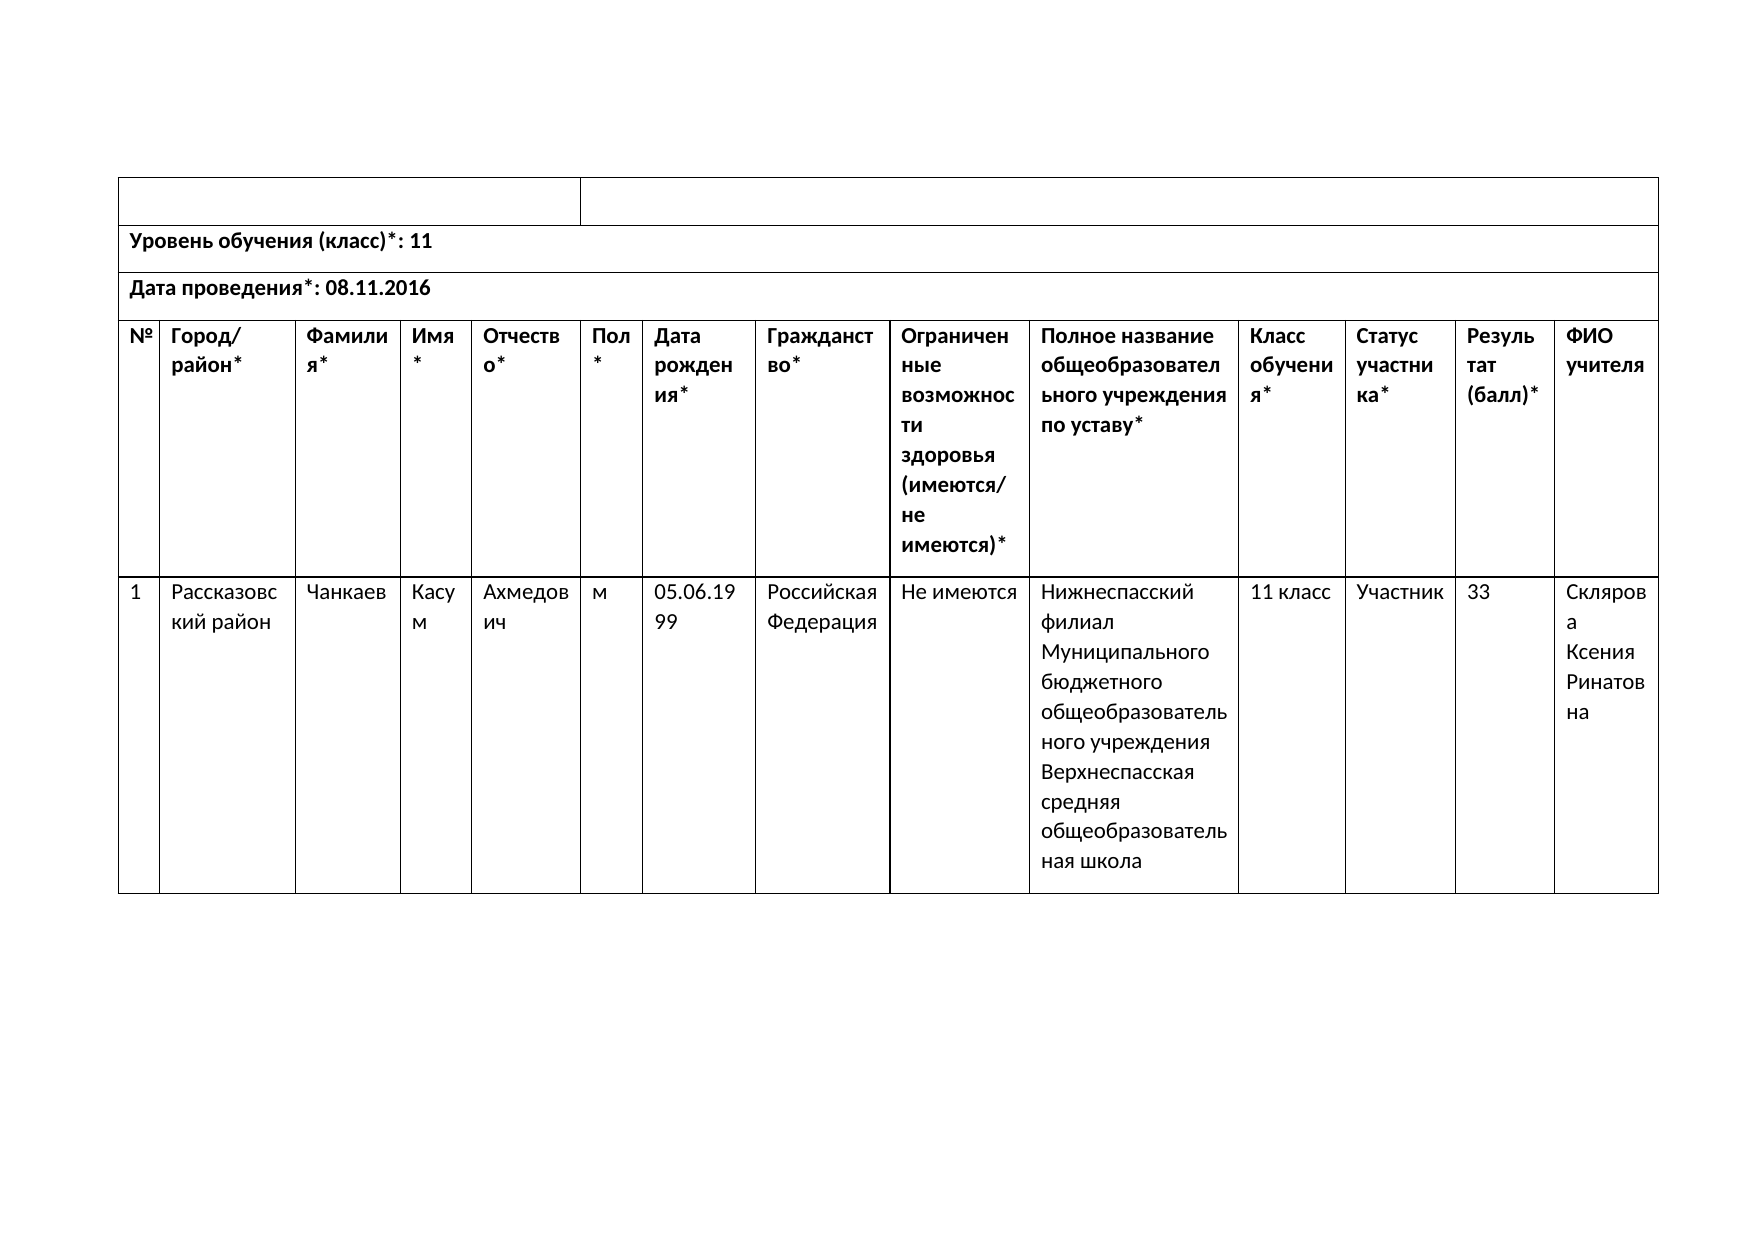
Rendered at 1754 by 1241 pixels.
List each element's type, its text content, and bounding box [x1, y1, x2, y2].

table_cell 05.06.1999 [643, 578, 755, 893]
table_cell Ахмедович [472, 578, 580, 893]
table_cell Российская Федерация [756, 578, 889, 893]
table_cell [119, 178, 580, 225]
table_cell № [119, 321, 159, 576]
table_cell ФИО учителя [1555, 321, 1658, 576]
table_cell Не имеются [891, 578, 1029, 893]
table_cell Чанкаев [296, 578, 400, 893]
table_cell Участник [1346, 578, 1455, 893]
table_cell Результат (балл)* [1456, 321, 1554, 576]
table_cell Нижнеспасский филиал Муниципального бюджетного общеобразовательного учреждения Верхнеспасская средняя общеобразовательная школа [1030, 578, 1238, 893]
table_cell 33 [1456, 578, 1554, 893]
table_cell [581, 178, 1658, 225]
table_cell Дата рождения* [643, 321, 755, 576]
table_cell Касум [401, 578, 471, 893]
table_cell Имя* [401, 321, 471, 576]
table_cell Склярова Ксения Ринатовна [1555, 578, 1658, 893]
table_cell Город/район* [160, 321, 295, 576]
table_cell Дата проведения*: 08.11.2016 [119, 273, 1658, 320]
table_cell Пол* [581, 321, 642, 576]
table_cell м [581, 578, 642, 893]
table_cell Класс обучения* [1239, 321, 1345, 576]
table_cell 1 [119, 578, 159, 893]
table_cell 11 класс [1239, 578, 1345, 893]
table_cell Ограниченные возможности здоровья (имеются/не имеются)* [891, 321, 1029, 576]
table_cell Полное название общеобразовательного учреждения по уставу* [1030, 321, 1238, 576]
table_cell Отчество* [472, 321, 580, 576]
table_cell Уровень обучения (класс)*: 11 [119, 226, 1658, 272]
table_cell Фамилия* [296, 321, 400, 576]
table_cell Гражданство* [756, 321, 889, 576]
table_cell Рассказовский район [160, 578, 295, 893]
table_cell Статус участника* [1346, 321, 1455, 576]
